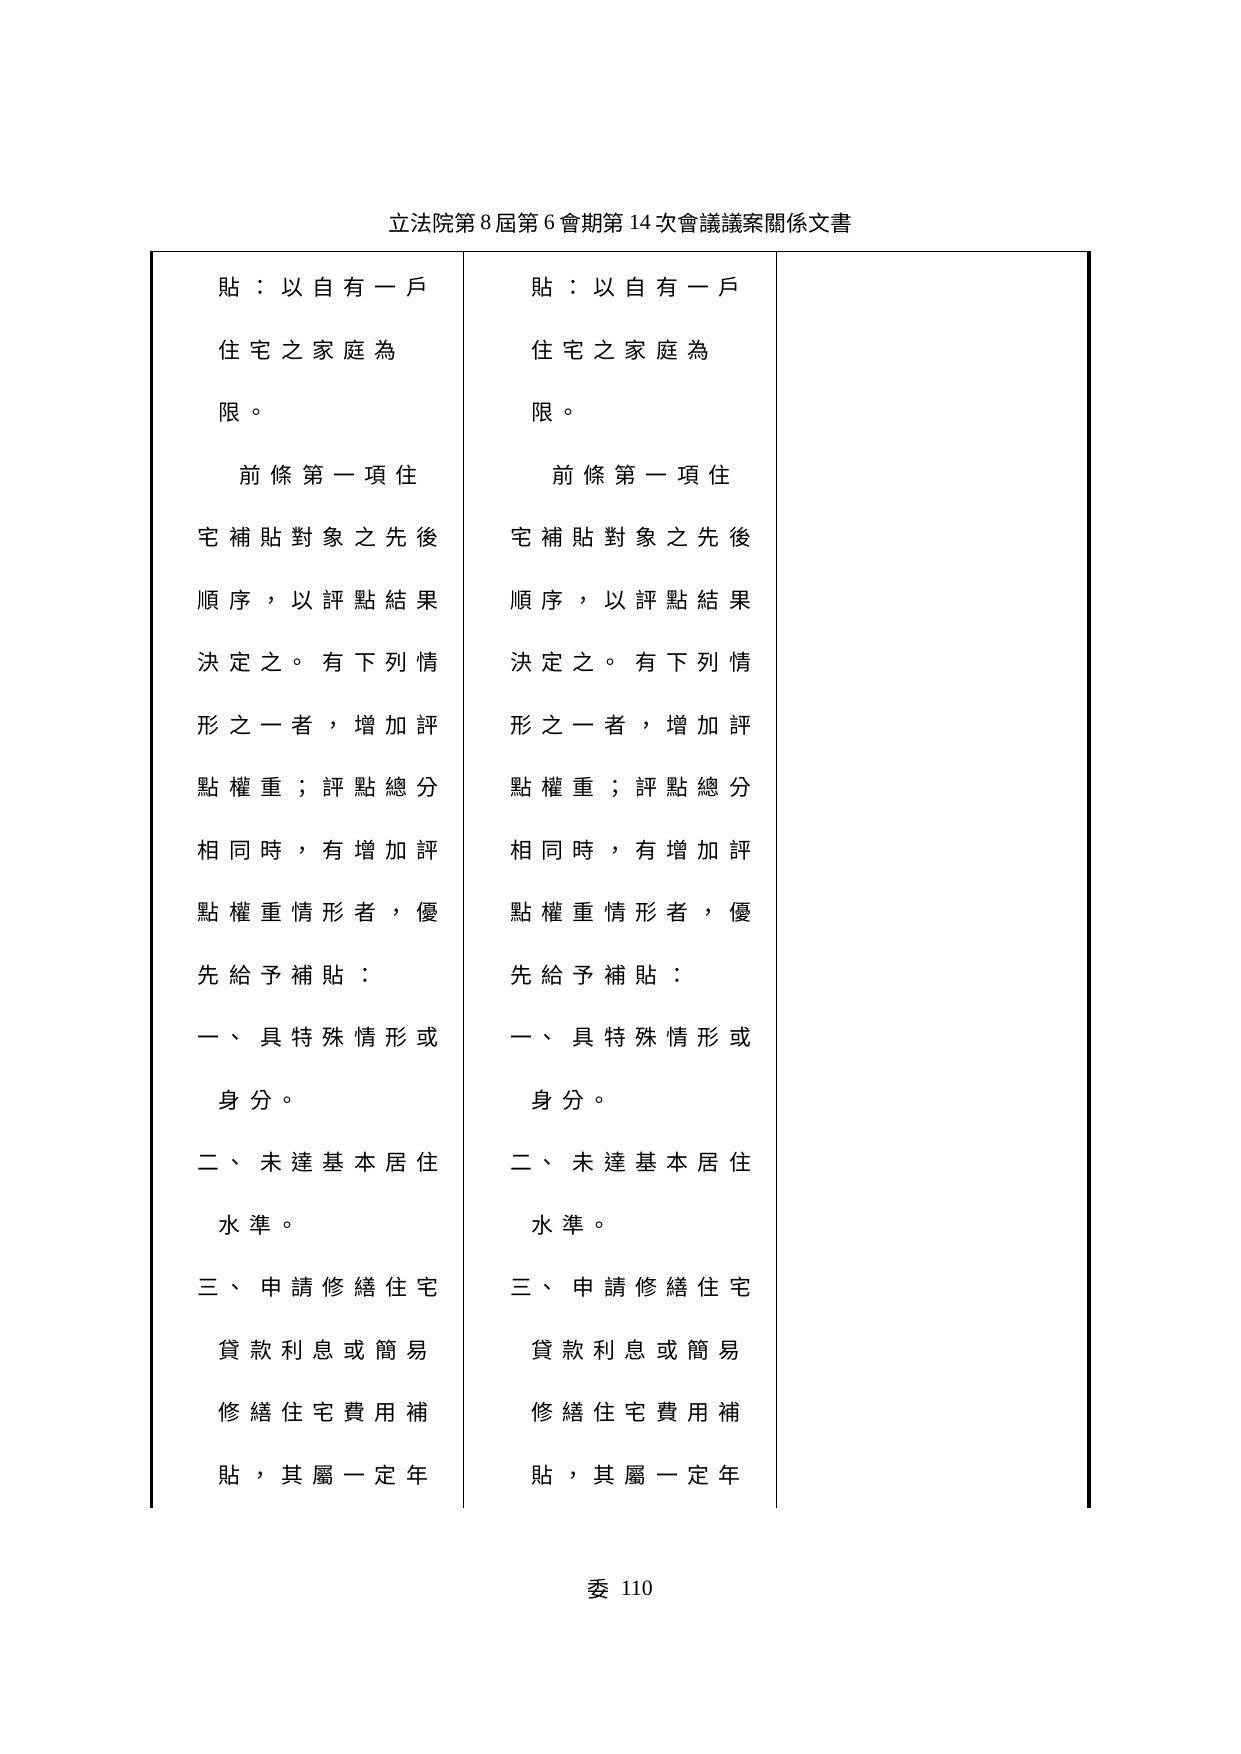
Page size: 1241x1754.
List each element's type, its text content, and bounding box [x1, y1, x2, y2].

table_cell 貼：以自有一戶住宅之家庭為限。 前條第一項住宅補貼對象之先後順序，以評點結果決定之。有下列情形之一者，增加評點權重；評點總分相同時，有增加評點權重情形者，優先給予補貼： 一、具特殊情形或身分。 二、未達基本居住水準。 三、申請修繕住宅貸款利息或簡易修繕住宅費用補貼，其屬一定年 [153, 252, 463, 1508]
table_cell 貼：以自有一戶住宅之家庭為限。 前條第一項住宅補貼對象之先後順序，以評點結果決定之。有下列情形之一者，增加評點權重；評點總分相同時，有增加評點權重情形者，優先給予補貼： 一、具特殊情形或身分。 二、未達基本居住水準。 三、申請修繕住宅貸款利息或簡易修繕住宅費用補貼，其屬一定年 [464, 252, 776, 1508]
table_cell [777, 252, 1087, 1508]
